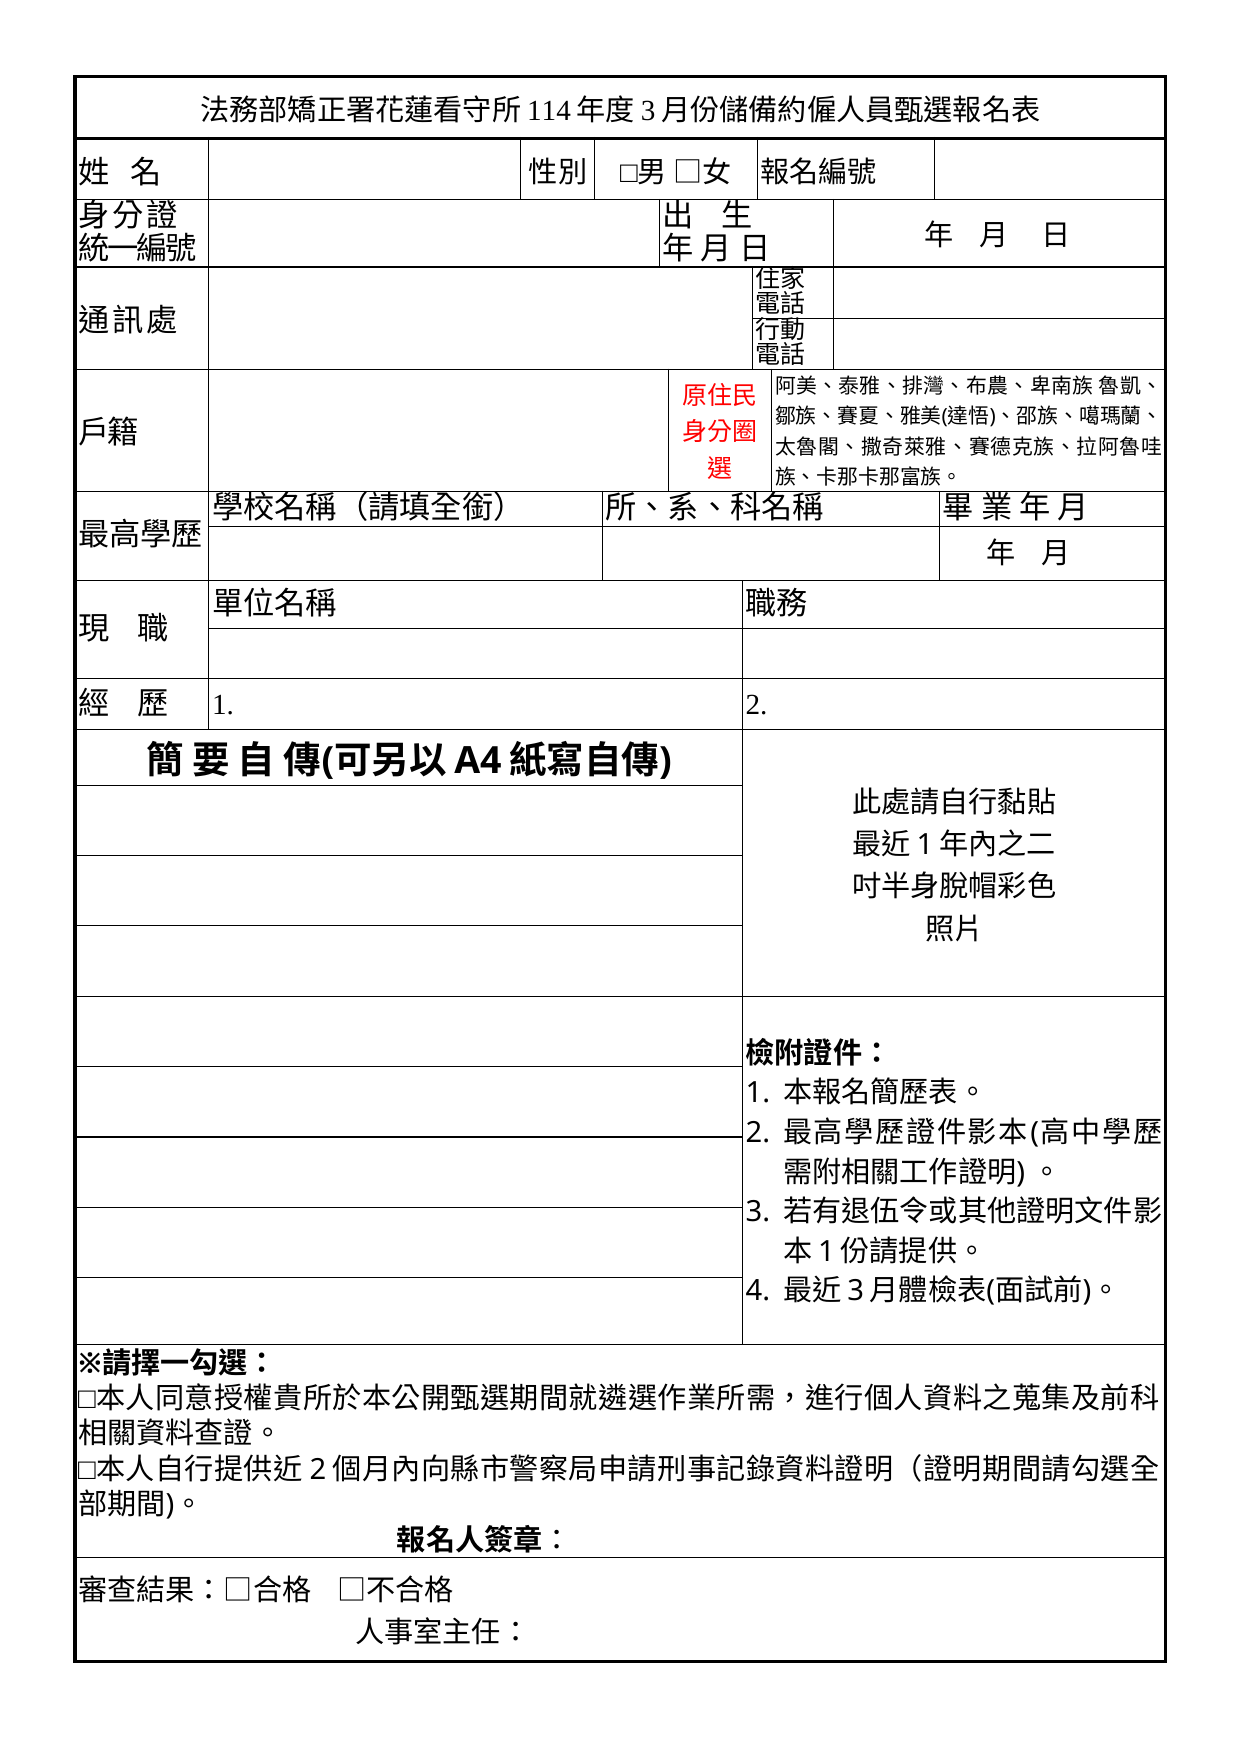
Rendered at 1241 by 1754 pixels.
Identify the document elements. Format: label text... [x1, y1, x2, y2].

table_cell 住家 電話 [753, 268, 833, 317]
table_cell □男 □女 [595, 140, 757, 199]
table_cell 阿美、泰雅、排灣、布農、卑南族 魯凱、鄒族、賽夏、雅美(達悟)、邵族、噶瑪蘭、太魯閣、撒奇萊雅、賽德克族、拉阿魯哇族、卡那卡那富族。 [772, 370, 1164, 491]
table_cell 單位名稱 [209, 581, 742, 627]
table_cell 2. [743, 679, 1164, 729]
table_cell [209, 200, 659, 266]
table_cell [77, 856, 742, 925]
table_cell 出 生 年 月 日 [660, 200, 833, 266]
table_cell [743, 629, 1164, 678]
table_header 法務部矯正署花蓮看守所114年度3月份儲備約僱人員甄選報名表 [77, 78, 1164, 137]
table_cell [77, 1138, 742, 1207]
table_cell 身 分 證 統一編號 [77, 200, 208, 266]
table_cell 此處請自行黏貼 最近1年內之二 吋半身脫帽彩色 照片 [743, 730, 1164, 996]
table_cell [77, 1208, 742, 1277]
table_cell [209, 140, 520, 199]
table_cell [77, 786, 742, 855]
table_cell 性別 [521, 140, 594, 199]
table_cell 簡 要 自 傳(可另以A4紙寫自傳) [77, 730, 742, 784]
table_cell 畢 業 年 月 [940, 492, 1164, 526]
table_cell [209, 268, 752, 368]
table_cell [935, 140, 1164, 199]
table_cell [77, 926, 742, 996]
table_cell 行動 電話 [753, 319, 833, 368]
table_cell 年 月 日 [834, 200, 1164, 266]
table_cell 通 訊 處 [77, 268, 208, 368]
table_cell [834, 268, 1164, 317]
table_cell 戶籍 [77, 370, 208, 491]
table_cell [209, 370, 668, 491]
table_cell 報名編號 [758, 140, 934, 199]
table_cell [209, 629, 742, 678]
table_cell 年 月 [940, 527, 1164, 580]
table_cell 姓 名 [77, 140, 208, 199]
table_cell [209, 527, 602, 580]
table_cell ※請擇一勾選： □本人同意授權貴所於本公開甄選期間就遴選作業所需，進行個人資料之蒐集及前科相關資料查證。 □本人自行提供近2個月內向縣市警察局申請刑事記錄資料證明（證明期間請勾選全部期間)。 報名人簽章： [77, 1345, 1164, 1557]
table_cell 最高學歷 [77, 492, 208, 580]
table_cell [77, 1067, 742, 1136]
table_cell 現 職 [77, 581, 208, 678]
table_cell 經 歷 [77, 679, 208, 729]
table_cell 職務 [743, 581, 1164, 627]
table_cell 所、系、科名稱 [603, 492, 939, 526]
table_cell 學校名稱（請填全銜） [209, 492, 602, 526]
table_cell 審查結果：□合格 □不合格 人事室主任： [77, 1558, 1164, 1660]
table_cell 檢附證件： 本報名簡歷表。 最高學歷證件影本(高中學歷需附相關工作證明) 。 若有退伍令或其他證明文件影本1份請提供。 最近3月體檢表(面試前)。 [743, 997, 1164, 1344]
table_cell [77, 997, 742, 1066]
table_cell 原住民 身分圈選 [669, 370, 771, 491]
table_cell [834, 319, 1164, 368]
table_cell [77, 1278, 742, 1344]
table_cell [603, 527, 939, 580]
table_cell 1. [209, 679, 742, 729]
